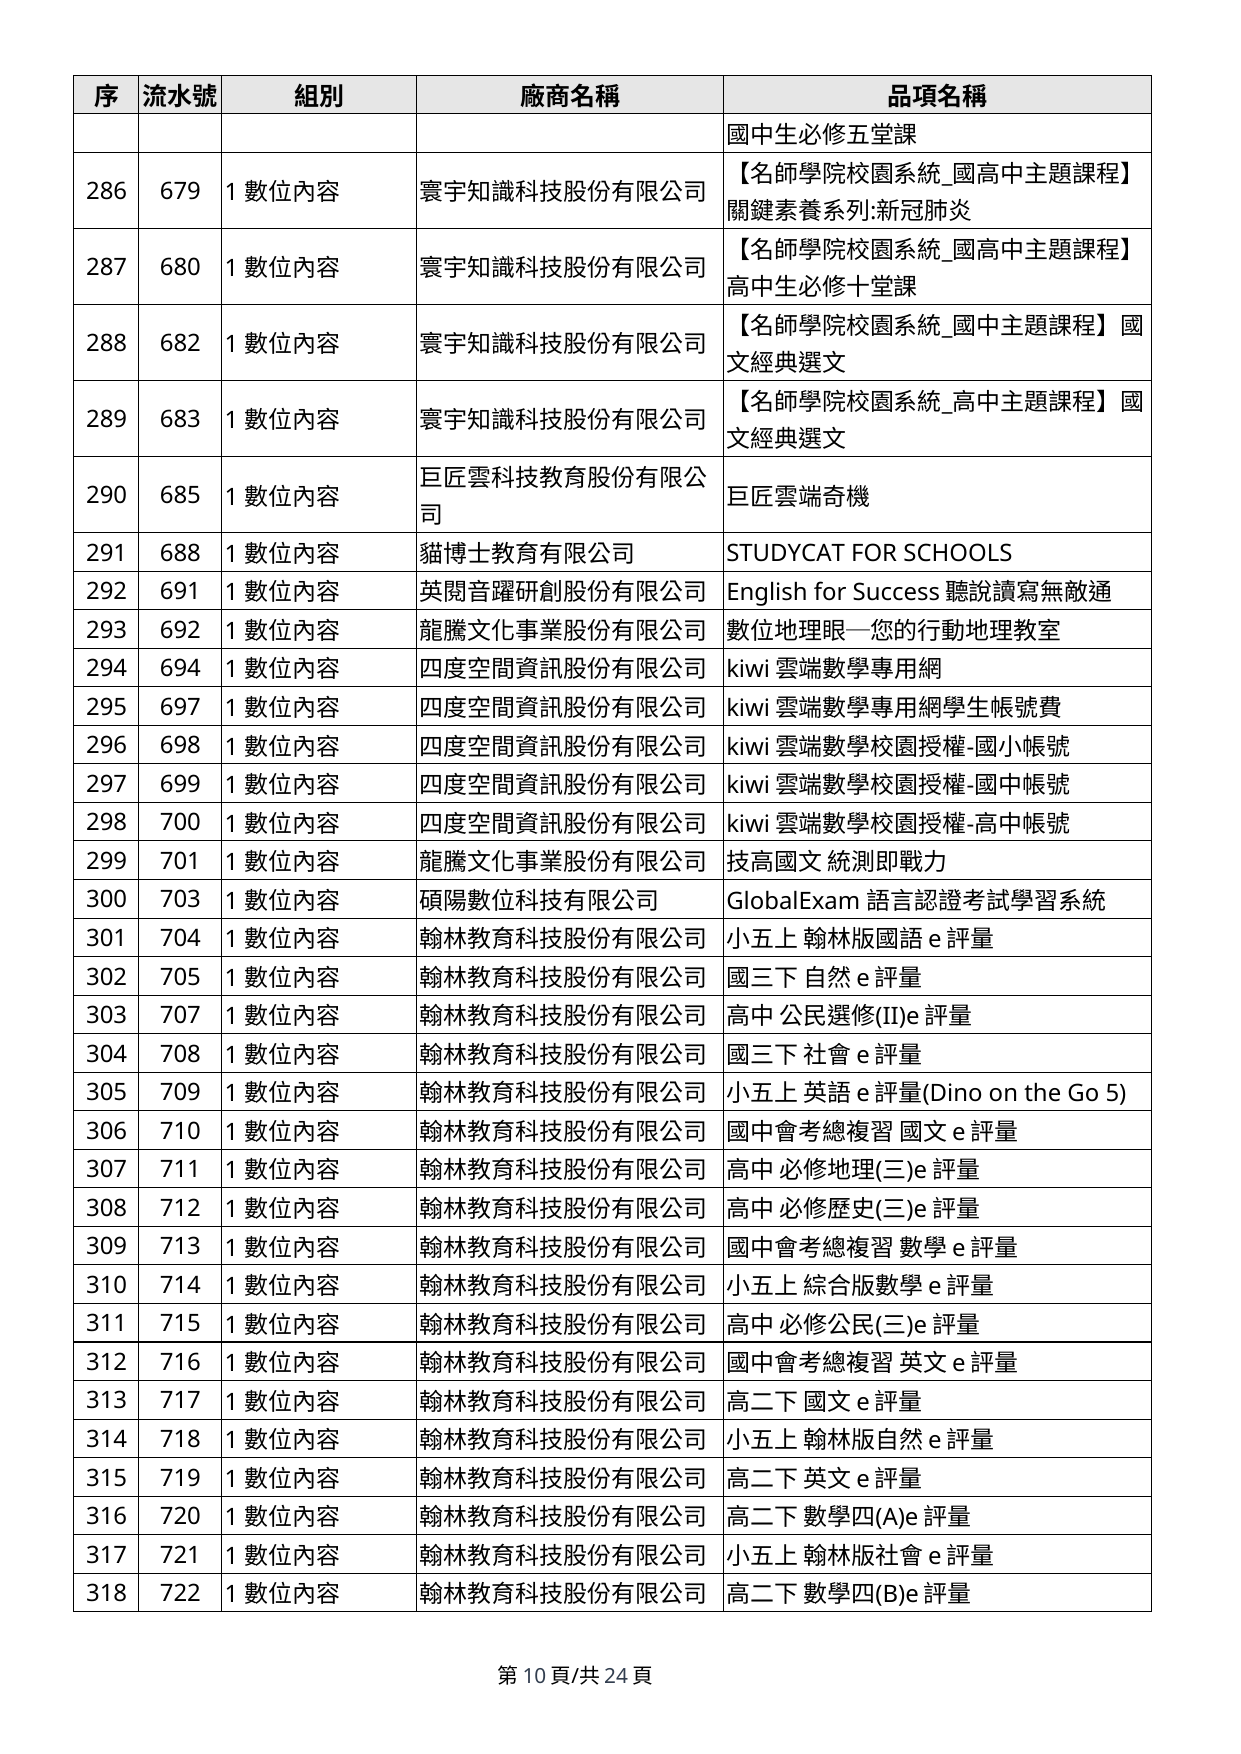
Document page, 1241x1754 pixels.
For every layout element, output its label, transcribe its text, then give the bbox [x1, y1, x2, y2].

table_header 品項名稱 [724, 76, 1151, 113]
table_header 廠商名稱 [417, 76, 723, 113]
table_cell 1 數位內容 [222, 919, 416, 956]
table_cell 1 數位內容 [222, 1574, 416, 1611]
table_cell 翰林教育科技股份有限公司 [417, 1111, 723, 1149]
table_cell 小五上 翰林版自然e評量 [724, 1420, 1151, 1457]
table_cell 709 [139, 1073, 221, 1110]
table_cell 【名師學院校園系統_國高中主題課程】高中生必修十堂課 [724, 229, 1151, 304]
table_cell 1 數位內容 [222, 305, 416, 380]
table_cell 寰宇知識科技股份有限公司 [417, 153, 723, 228]
table_cell 700 [139, 803, 221, 840]
table_cell 699 [139, 764, 221, 802]
table_cell 1 數位內容 [222, 1304, 416, 1341]
table_cell 1 數位內容 [222, 1535, 416, 1573]
table_cell 1 數位內容 [222, 1420, 416, 1457]
table_cell 翰林教育科技股份有限公司 [417, 1150, 723, 1187]
table_cell 四度空間資訊股份有限公司 [417, 764, 723, 802]
table_cell 701 [139, 841, 221, 879]
table_cell 翰林教育科技股份有限公司 [417, 1458, 723, 1496]
table_cell 292 [74, 572, 138, 609]
table_cell 301 [74, 919, 138, 956]
table_cell 688 [139, 533, 221, 571]
table_cell 巨匠雲端奇機 [724, 457, 1151, 532]
table_cell 1 數位內容 [222, 1150, 416, 1187]
table_cell 貓博士教育有限公司 [417, 533, 723, 571]
table_cell 翰林教育科技股份有限公司 [417, 1265, 723, 1303]
table_cell 692 [139, 610, 221, 648]
table_cell 718 [139, 1420, 221, 1457]
table_cell 306 [74, 1111, 138, 1149]
table_cell 318 [74, 1574, 138, 1611]
table_cell 巨匠雲科技教育股份有限公司 [417, 457, 723, 532]
table_cell STUDYCAT FOR SCHOOLS [724, 533, 1151, 571]
table_cell 【名師學院校園系統_國高中主題課程】關鍵素養系列:新冠肺炎 [724, 153, 1151, 228]
table_cell 310 [74, 1265, 138, 1303]
table_cell 290 [74, 457, 138, 532]
table_cell 技高國文 統測即戰力 [724, 841, 1151, 879]
table_cell 317 [74, 1535, 138, 1573]
table_cell 翰林教育科技股份有限公司 [417, 1535, 723, 1573]
table_cell 712 [139, 1188, 221, 1226]
table_cell 小五上 綜合版數學e評量 [724, 1265, 1151, 1303]
table_cell 289 [74, 381, 138, 456]
table_cell 翰林教育科技股份有限公司 [417, 1227, 723, 1264]
table_cell 翰林教育科技股份有限公司 [417, 1188, 723, 1226]
table_cell 1 數位內容 [222, 764, 416, 802]
table_cell 308 [74, 1188, 138, 1226]
table_cell 高中 必修歷史(三)e評量 [724, 1188, 1151, 1226]
table_cell 1 數位內容 [222, 1343, 416, 1380]
table_cell 720 [139, 1497, 221, 1534]
table_cell 1 數位內容 [222, 1073, 416, 1110]
table_cell 708 [139, 1034, 221, 1072]
table_cell [222, 114, 416, 152]
table_cell 1 數位內容 [222, 1188, 416, 1226]
table_cell 309 [74, 1227, 138, 1264]
table_cell 691 [139, 572, 221, 609]
table_cell 710 [139, 1111, 221, 1149]
table_cell 四度空間資訊股份有限公司 [417, 803, 723, 840]
table_cell GlobalExam 語言認證考試學習系統 [724, 880, 1151, 917]
table_cell 1 數位內容 [222, 457, 416, 532]
table_cell kiwi雲端數學校園授權-高中帳號 [724, 803, 1151, 840]
table_cell 295 [74, 687, 138, 725]
table_cell 293 [74, 610, 138, 648]
table_cell 683 [139, 381, 221, 456]
table_cell 316 [74, 1497, 138, 1534]
table_cell 694 [139, 649, 221, 686]
table_cell 1 數位內容 [222, 1034, 416, 1072]
table_cell 龍騰文化事業股份有限公司 [417, 841, 723, 879]
table_cell 高二下 數學四(A)e評量 [724, 1497, 1151, 1534]
table_cell 680 [139, 229, 221, 304]
table_cell 1 數位內容 [222, 381, 416, 456]
table_cell 288 [74, 305, 138, 380]
table_cell 291 [74, 533, 138, 571]
table_cell 314 [74, 1420, 138, 1457]
table_cell 數位地理眼─您的行動地理教室 [724, 610, 1151, 648]
table_cell 1 數位內容 [222, 1458, 416, 1496]
table_header 組別 [222, 76, 416, 113]
table_cell 英閱音躍研創股份有限公司 [417, 572, 723, 609]
table_cell 1 數位內容 [222, 572, 416, 609]
table_cell 1 數位內容 [222, 996, 416, 1033]
table_cell 翰林教育科技股份有限公司 [417, 1034, 723, 1072]
table_cell 1 數位內容 [222, 726, 416, 763]
table_cell 705 [139, 957, 221, 994]
table_cell 四度空間資訊股份有限公司 [417, 649, 723, 686]
table_cell 1 數位內容 [222, 229, 416, 304]
table_cell 小五上 翰林版國語e評量 [724, 919, 1151, 956]
table_cell [417, 114, 723, 152]
table_cell 寰宇知識科技股份有限公司 [417, 229, 723, 304]
table_cell 722 [139, 1574, 221, 1611]
table_cell 703 [139, 880, 221, 917]
table_cell 國中會考總複習 國文e評量 [724, 1111, 1151, 1149]
table_cell 286 [74, 153, 138, 228]
table_cell 300 [74, 880, 138, 917]
table_cell 高中 公民選修(II)e評量 [724, 996, 1151, 1033]
table_cell 四度空間資訊股份有限公司 [417, 687, 723, 725]
table_cell 685 [139, 457, 221, 532]
table_cell 682 [139, 305, 221, 380]
table_cell 294 [74, 649, 138, 686]
table_cell 小五上 翰林版社會e評量 [724, 1535, 1151, 1573]
table_cell 307 [74, 1150, 138, 1187]
table_cell 翰林教育科技股份有限公司 [417, 957, 723, 994]
table_cell 高中 必修地理(三)e評量 [724, 1150, 1151, 1187]
table_cell [74, 114, 138, 152]
table_cell 1 數位內容 [222, 957, 416, 994]
table_cell 713 [139, 1227, 221, 1264]
table_cell kiwi雲端數學校園授權-國中帳號 [724, 764, 1151, 802]
table_cell 1 數位內容 [222, 803, 416, 840]
table_cell 碩陽數位科技有限公司 [417, 880, 723, 917]
table_cell 299 [74, 841, 138, 879]
table_cell kiwi雲端數學專用網 [724, 649, 1151, 686]
table_cell 寰宇知識科技股份有限公司 [417, 381, 723, 456]
table_cell 1 數位內容 [222, 1381, 416, 1418]
table_cell 翰林教育科技股份有限公司 [417, 1420, 723, 1457]
table_cell 719 [139, 1458, 221, 1496]
table_cell 1 數位內容 [222, 610, 416, 648]
table_cell [139, 114, 221, 152]
table_cell 311 [74, 1304, 138, 1341]
table_cell 715 [139, 1304, 221, 1341]
table_cell 國三下 社會e評量 [724, 1034, 1151, 1072]
table_cell 315 [74, 1458, 138, 1496]
table_cell 716 [139, 1343, 221, 1380]
table_cell 305 [74, 1073, 138, 1110]
table_cell 【名師學院校園系統_高中主題課程】國文經典選文 [724, 381, 1151, 456]
table_cell 四度空間資訊股份有限公司 [417, 726, 723, 763]
table_cell 304 [74, 1034, 138, 1072]
table_cell 698 [139, 726, 221, 763]
table_cell 303 [74, 996, 138, 1033]
table_cell 國中會考總複習 數學e評量 [724, 1227, 1151, 1264]
table_cell 312 [74, 1343, 138, 1380]
table_cell 國中生必修五堂課 [724, 114, 1151, 152]
table_cell 寰宇知識科技股份有限公司 [417, 305, 723, 380]
table_cell English for Success聽說讀寫無敵通 [724, 572, 1151, 609]
table_cell 714 [139, 1265, 221, 1303]
table_cell 1 數位內容 [222, 1227, 416, 1264]
table_cell 711 [139, 1150, 221, 1187]
table_cell 296 [74, 726, 138, 763]
table_cell kiwi雲端數學校園授權-國小帳號 [724, 726, 1151, 763]
table_cell 1 數位內容 [222, 1111, 416, 1149]
table_cell 1 數位內容 [222, 153, 416, 228]
table_cell 1 數位內容 [222, 649, 416, 686]
table_cell 翰林教育科技股份有限公司 [417, 1304, 723, 1341]
table_cell kiwi雲端數學專用網學生帳號費 [724, 687, 1151, 725]
table_cell 297 [74, 764, 138, 802]
table_cell 707 [139, 996, 221, 1033]
table_cell 翰林教育科技股份有限公司 [417, 1497, 723, 1534]
table_cell 717 [139, 1381, 221, 1418]
table_cell 1 數位內容 [222, 687, 416, 725]
table_cell 721 [139, 1535, 221, 1573]
table_cell 1 數位內容 [222, 841, 416, 879]
table_cell 1 數位內容 [222, 880, 416, 917]
table_cell 小五上 英語e評量(Dino on the Go 5) [724, 1073, 1151, 1110]
table_cell 1 數位內容 [222, 533, 416, 571]
table_cell 1 數位內容 [222, 1497, 416, 1534]
table_cell 翰林教育科技股份有限公司 [417, 1381, 723, 1418]
table_cell 翰林教育科技股份有限公司 [417, 1574, 723, 1611]
table_cell 697 [139, 687, 221, 725]
table_cell 313 [74, 1381, 138, 1418]
table_header 序 [74, 76, 138, 113]
table_cell 高二下 數學四(B)e評量 [724, 1574, 1151, 1611]
table_header 流水號 [139, 76, 221, 113]
table_cell 高二下 英文e評量 [724, 1458, 1151, 1496]
table_cell 高二下 國文e評量 [724, 1381, 1151, 1418]
table_cell 704 [139, 919, 221, 956]
table_cell 【名師學院校園系統_國中主題課程】國文經典選文 [724, 305, 1151, 380]
table_cell 302 [74, 957, 138, 994]
table_cell 翰林教育科技股份有限公司 [417, 1343, 723, 1380]
table_cell 679 [139, 153, 221, 228]
table_cell 翰林教育科技股份有限公司 [417, 919, 723, 956]
table_cell 國三下 自然e評量 [724, 957, 1151, 994]
table_cell 翰林教育科技股份有限公司 [417, 1073, 723, 1110]
table_cell 翰林教育科技股份有限公司 [417, 996, 723, 1033]
table_cell 龍騰文化事業股份有限公司 [417, 610, 723, 648]
table_cell 國中會考總複習 英文e評量 [724, 1343, 1151, 1380]
table_cell 高中 必修公民(三)e評量 [724, 1304, 1151, 1341]
table_cell 1 數位內容 [222, 1265, 416, 1303]
table_cell 287 [74, 229, 138, 304]
table_cell 298 [74, 803, 138, 840]
